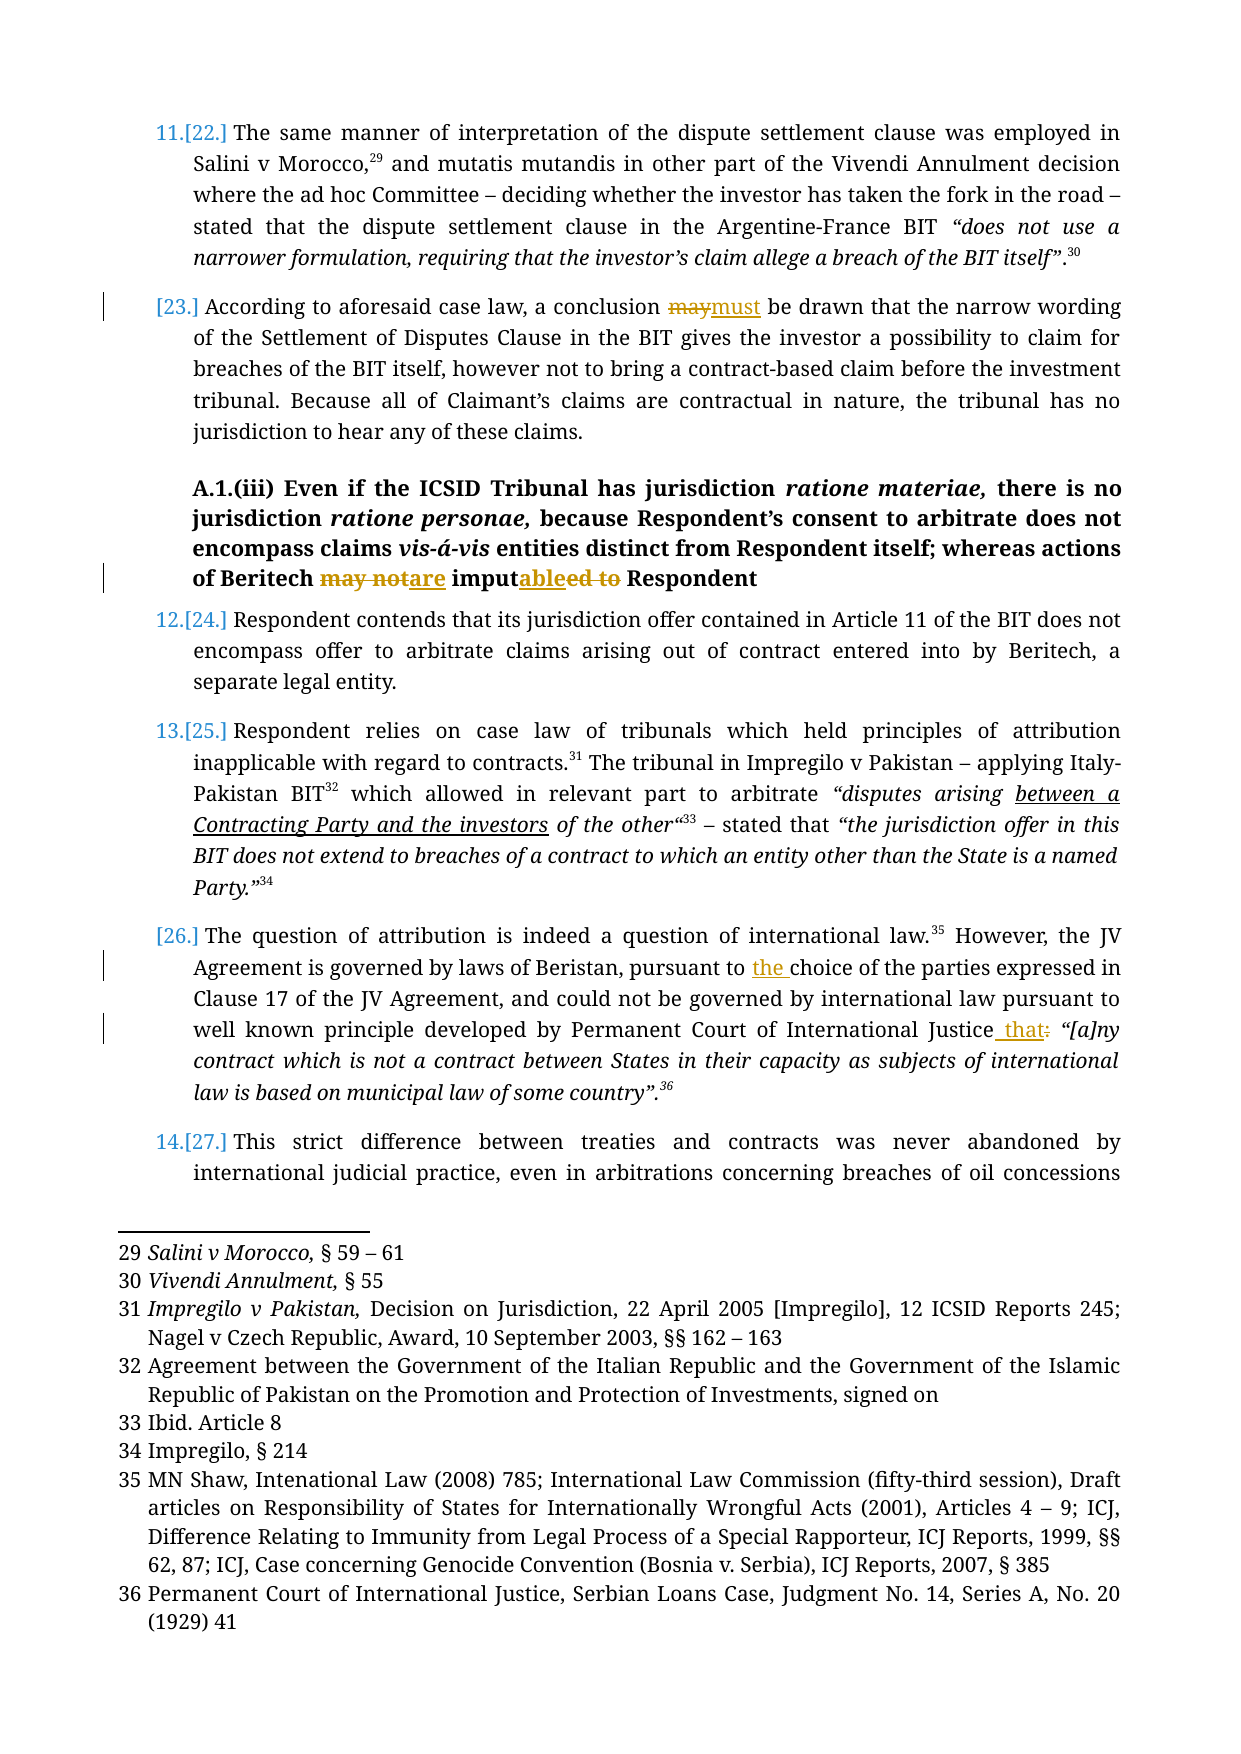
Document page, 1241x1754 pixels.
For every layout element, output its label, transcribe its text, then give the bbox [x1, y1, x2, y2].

list The same manner of interpretation of the dispute settlement clause was employed in Salini v Morocco, and mutatis mutandis in other part of the Vivendi Annulment decision where the ad hoc Committee – deciding whether the investor has taken the fork in the road – stated that the dispute settlement clause in the Argentine-France BIT “does not use a narrower formulation, requiring that the investor’s claim allege a breach of the BIT itself”. [156, 118, 1122, 272]
list MN Shaw, Intenational Law (2008) 785; International Law Commission (fifty-third session), Draft articles on Responsibility of States for Internationally Wrongful Acts (2001), Articles 4 – 9; ICJ, Difference Relating to Immunity from Legal Process of a Special Rapporteur, ICJ Reports, 1999, §§ 62, 87; ICJ, Case concerning Genocide Convention (Bosnia v. Serbia), ICJ Reports, 2007, § 385 [118, 1465, 1122, 1579]
list Respondent relies on case law of tribunals which held principles of attribution inapplicable with regard to contracts. The tribunal in Impregilo v Pakistan – applying Italy-Pakistan BIT which allowed in relevant part to arbitrate “disputes arising between a Contracting Party and the investors of the other“ – stated that “the jurisdiction offer in this BIT does not extend to breaches of a contract to which an entity other than the State is a named Party.” [156, 716, 1122, 901]
list Salini v Morocco, § 59 – 61 [118, 1238, 1122, 1266]
list Vivendi Annulment, § 55 [118, 1266, 1122, 1294]
list The question of attribution is indeed a question of international law. However, the JV Agreement is governed by laws of Beristan, pursuant to the choice of the parties expressed in Clause 17 of the JV Agreement, and could not be governed by international law pursuant to well known principle developed by Permanent Court of International Justice that “[a]ny contract which is not a contract between States in their capacity as subjects of international law is based on municipal law of some country”. [156, 922, 1122, 1106]
list Respondent contends that its jurisdiction offer contained in Article 11 of the BIT does not encompass offer to arbitrate claims arising out of contract entered into by Beritech, a separate legal entity. [156, 605, 1122, 696]
list This strict difference between treaties and contracts was never abandoned by international judicial practice, even in arbitrations concerning breaches of oil concessions contracts. The arbitrators recognized international responsibility stemming from the breaches of the pacta sunt servanda principle, however, never applied public international law as a law governing a contract. [156, 1127, 1122, 1187]
list Permanent Court of International Justice, Serbian Loans Case, Judgment No. 14, Series A, No. 20 (1929) 41 [118, 1579, 1122, 1636]
subtitle A.1.(iii) Even if the ICSID Tribunal has jurisdiction ratione materiae, there is no jurisdiction ratione personae, because Respondent’s consent to arbitrate does not encompass claims vis-á-vis entities distinct from Respondent itself; whereas actions of Beritech are imputable Respondent [192, 473, 1122, 592]
list Impregilo v Pakistan, Decision on Jurisdiction, 22 April 2005 [Impregilo], 12 ICSID Reports 245; Nagel v Czech Republic, Award, 10 September 2003, §§ 162 – 163 [118, 1294, 1122, 1351]
list According to aforesaid case law, a conclusion must be drawn that the narrow wording of the Settlement of Disputes Clause in the BIT gives the investor a possibility to claim for breaches of the BIT itself, however not to bring a contract-based claim before the investment tribunal. Because all of Claimant’s claims are contractual in nature, the tribunal has no jurisdiction to hear any of these claims. [156, 292, 1122, 446]
list Agreement between the Government of the Italian Republic and the Government of the Islamic Republic of Pakistan on the Promotion and Protection of Investments, signed on [118, 1351, 1122, 1408]
list Ibid. Article 8 [118, 1408, 1122, 1437]
list Impregilo, § 214 [118, 1437, 1122, 1465]
